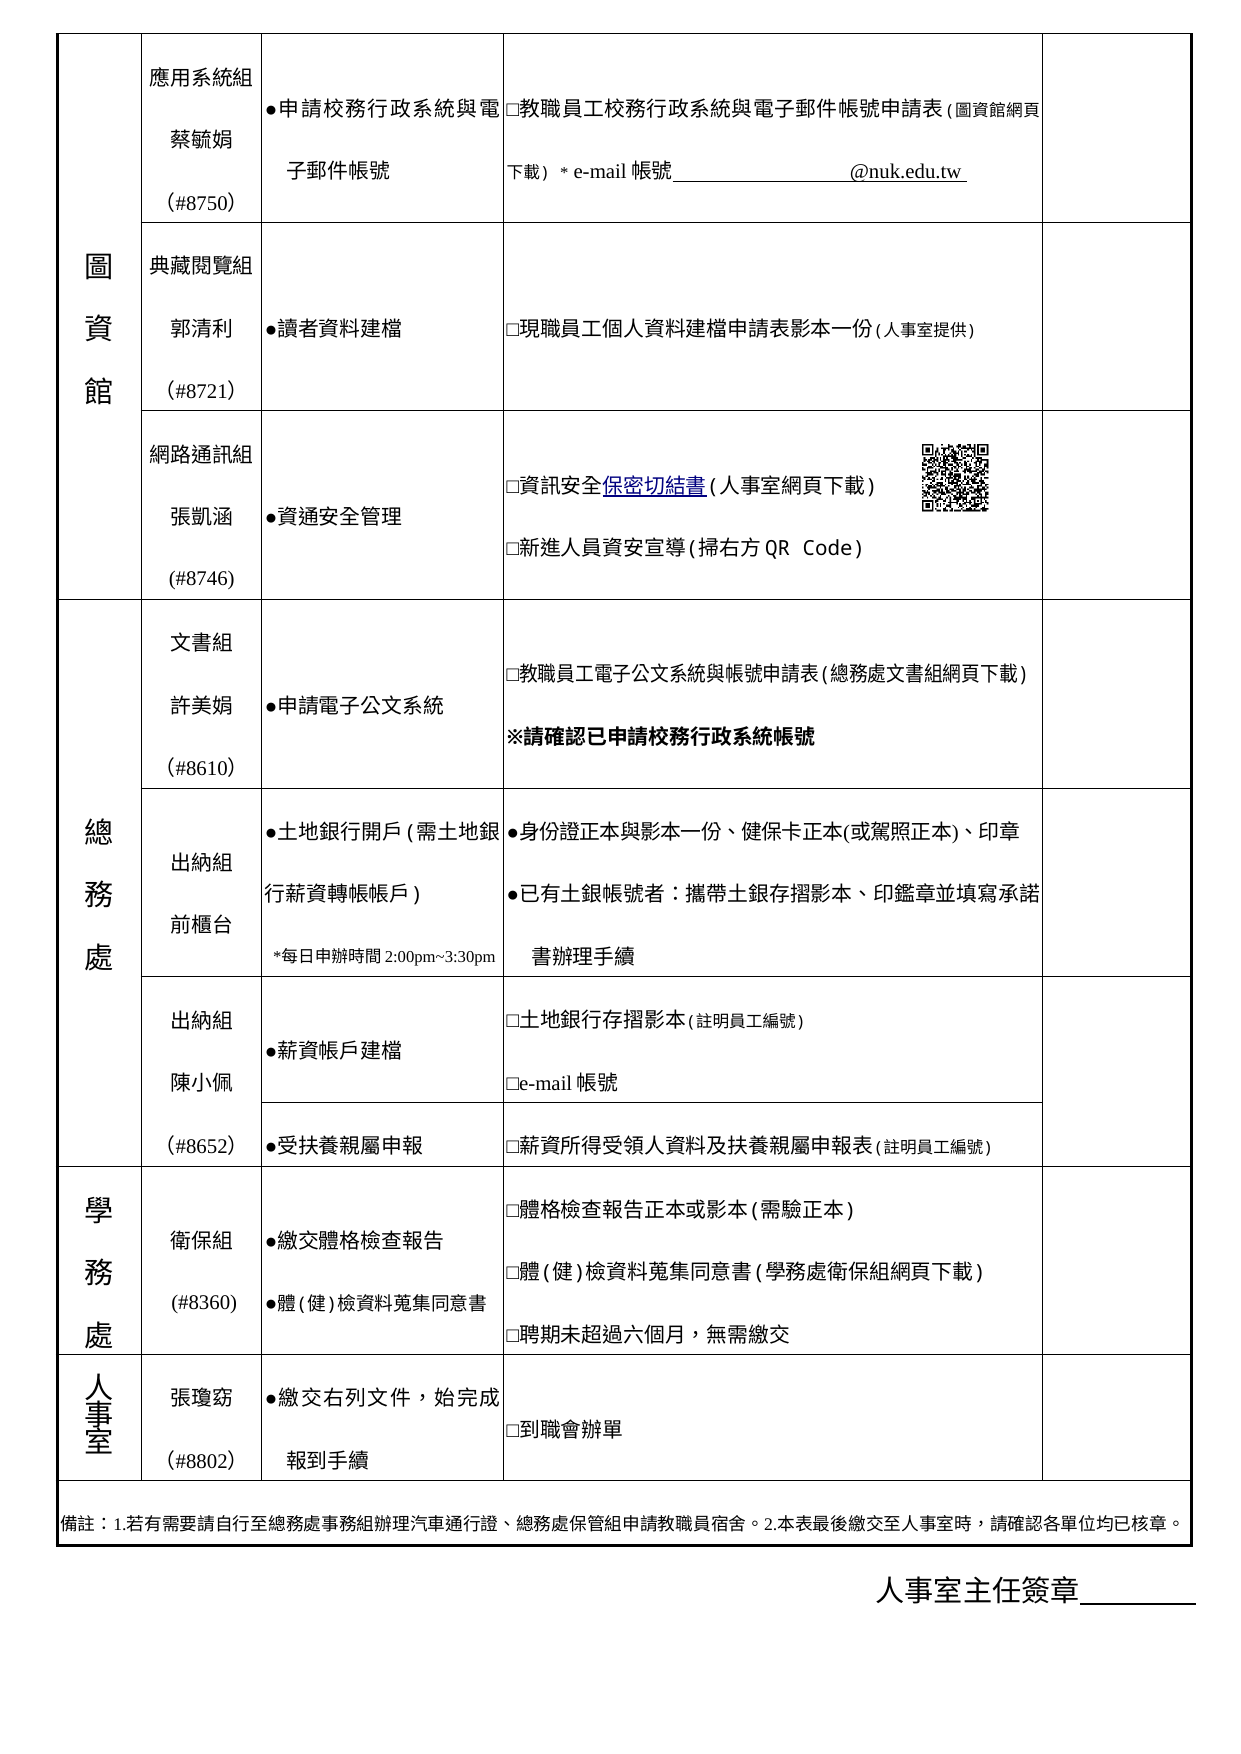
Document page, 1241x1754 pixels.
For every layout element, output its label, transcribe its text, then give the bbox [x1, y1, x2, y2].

table_cell ●讀者資料建檔 [262, 223, 503, 410]
table_cell [1043, 1167, 1190, 1354]
table_cell 張瓊窈（#8802） [142, 1355, 261, 1480]
table_cell 衛保組 (#8360) [142, 1167, 261, 1354]
table_cell 圖 資 館 [59, 34, 141, 599]
table_cell □土地銀行存摺影本(註明員工編號) □e-mail帳號 [504, 977, 1042, 1102]
table_cell 文書組 許美娟 （#8610） [142, 600, 261, 787]
table_cell [1043, 977, 1190, 1166]
table_cell 出納組 陳小佩 （#8652） [142, 977, 261, 1166]
table_cell 網路通訊組 張凱涵 (#8746) [142, 411, 261, 599]
table_cell [1043, 789, 1190, 976]
table_cell 出納組 前櫃台 [142, 789, 261, 976]
table_cell ●薪資帳戶建檔 [262, 977, 503, 1102]
table_cell 應用系統組 蔡毓娟 （#8750） [142, 34, 261, 222]
table_cell ●土地銀行開戶(需土地銀行薪資轉帳帳戶) *每日申辦時間2:00pm~3:30pm [262, 789, 503, 976]
table_cell 備註：1.若有需要請自行至總務處事務組辦理汽車通行證、總務處保管組申請教職員宿舍。2.本表最後繳交至人事室時，請確認各單位均已核章。 [59, 1481, 1190, 1544]
text 人事室主任簽章 [35, 1547, 1205, 1609]
table_cell □現職員工個人資料建檔申請表影本一份(人事室提供) [504, 223, 1042, 410]
table_cell ●資通安全管理 [262, 411, 503, 599]
table_cell 總 務 處 [59, 600, 141, 1166]
table_cell ●受扶養親屬申報 [262, 1103, 503, 1166]
table_cell □資訊安全保密切結書(人事室網頁下載) □新進人員資安宣導(掃右方QR Code) [504, 411, 1042, 599]
table_cell 學 務 處 [59, 1167, 141, 1354]
table_cell □教職員工校務行政系統與電子郵件帳號申請表(圖資館網頁下載) * e-mail帳號 @nuk.edu.tw [504, 34, 1042, 222]
table_cell ●申請電子公文系統 [262, 600, 503, 787]
table_cell □到職會辦單 [504, 1355, 1042, 1480]
table_cell ●繳交體格檢查報告 ●體(健)檢資料蒐集同意書 [262, 1167, 503, 1354]
table_cell [1043, 223, 1190, 410]
table_cell □體格檢查報告正本或影本(需驗正本) □體(健)檢資料蒐集同意書(學務處衛保組網頁下載) □聘期未超過六個月，無需繳交 [504, 1167, 1042, 1354]
table_cell ●繳交右列文件，始完成報到手續 [262, 1355, 503, 1480]
table_cell 典藏閱覽組 郭清利 （#8721） [142, 223, 261, 410]
table_cell ●身份證正本與影本一份、健保卡正本(或駕照正本)、印章 ●已有土銀帳號者：攜帶土銀存摺影本、印鑑章並填寫承諾書辦理手續 [504, 789, 1042, 976]
table_cell [1043, 600, 1190, 787]
table_cell [1043, 34, 1190, 222]
table_cell 人 事 室 [59, 1355, 141, 1480]
table_cell [1043, 1355, 1190, 1480]
table_cell □薪資所得受領人資料及扶養親屬申報表(註明員工編號) [504, 1103, 1042, 1166]
table_cell □教職員工電子公文系統與帳號申請表(總務處文書組網頁下載) ※請確認已申請校務行政系統帳號 [504, 600, 1042, 787]
table_cell [1043, 411, 1190, 599]
table_cell ●申請校務行政系統與電子郵件帳號 [262, 34, 503, 222]
